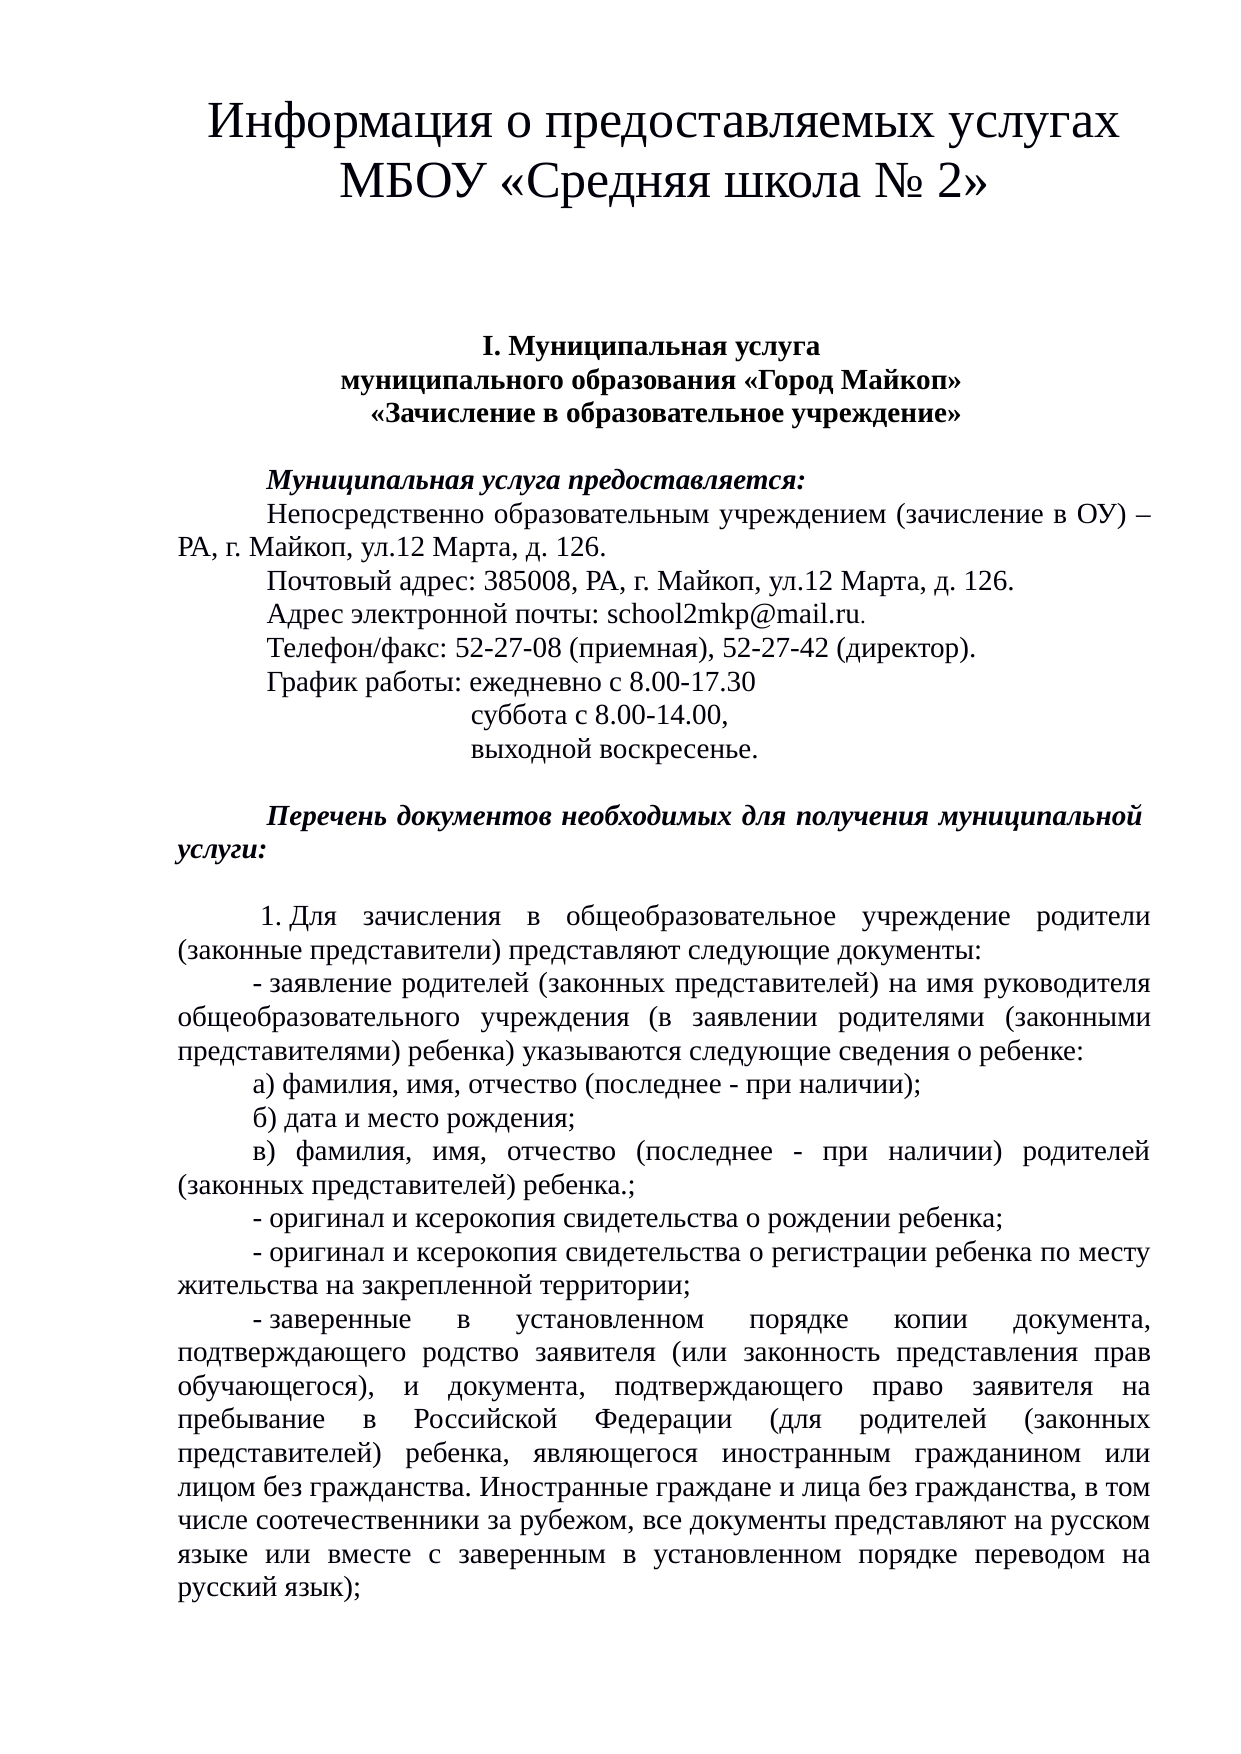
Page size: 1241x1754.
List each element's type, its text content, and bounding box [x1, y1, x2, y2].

text Непосредственно образовательным учреждением (зачисление в ОУ) – РА, г. Майкоп, ул.12 Марта, д. 126. [177, 496, 1152, 563]
text Перечень документов необходимых для получения муниципальной услуги: [177, 798, 1146, 865]
subtitle I. Муниципальная услуга [179, 328, 1122, 362]
text Почтовый адрес: 385008, РА, г. Майкоп, ул.12 Марта, д. 126. [177, 563, 1152, 597]
text Муниципальная услуга предоставляется: [177, 462, 1152, 496]
text в) фамилия, имя, отчество (последнее - при наличии) родителей (законных представителей) ребенка.; [177, 1133, 1152, 1200]
text суббота с 8.00-14.00, [177, 697, 1152, 731]
text - оригинал и ксерокопия свидетельства о рождении ребенка; [177, 1200, 1152, 1234]
text б) дата и место рождения; [177, 1100, 1152, 1133]
subtitle «Зачисление в образовательное учреждение» [179, 395, 1152, 429]
text 1. Для зачисления в общеобразовательное учреждение родители (законные представители) представляют следующие документы: [177, 898, 1152, 966]
text Информация о предоставляемых услугах [177, 89, 1152, 148]
text - оригинал и ксерокопия свидетельства о регистрации ребенка по месту жительства на закрепленной территории; [177, 1234, 1152, 1301]
text выходной воскресенье. [177, 731, 1152, 764]
text а) фамилия, имя, отчество (последнее - при наличии); [177, 1066, 1152, 1100]
subtitle муниципального образования «Город Майкоп» [179, 362, 1122, 395]
text Телефон/факс: 52-27-08 (приемная), 52-27-42 (директор). [177, 630, 1152, 664]
text МБОУ «Средняя школа № 2» [177, 148, 1152, 208]
text Адрес электронной почты: school2mkp@mail.ru. [177, 597, 1152, 630]
text - заявление родителей (законных представителей) на имя руководителя общеобразовательного учреждения (в заявлении родителями (законными представителями) ребенка) указываются следующие сведения о ребенке: [177, 966, 1152, 1066]
text График работы: ежедневно с 8.00-17.30 [177, 664, 1152, 697]
text - заверенные в установленном порядке копии документа, подтверждающего родство заявителя (или законность представления прав обучающегося), и документа, подтверждающего право заявителя на пребывание в Российской Федерации (для родителей (законных представителей) ребенка, являющегося иностранным гражданином или лицом без гражданства. Иностранные граждане и лица без гражданства, в том числе соотечественники за рубежом, все документы представляют на русском языке или вместе с заверенным в установленном порядке переводом на русский язык); [177, 1301, 1152, 1603]
